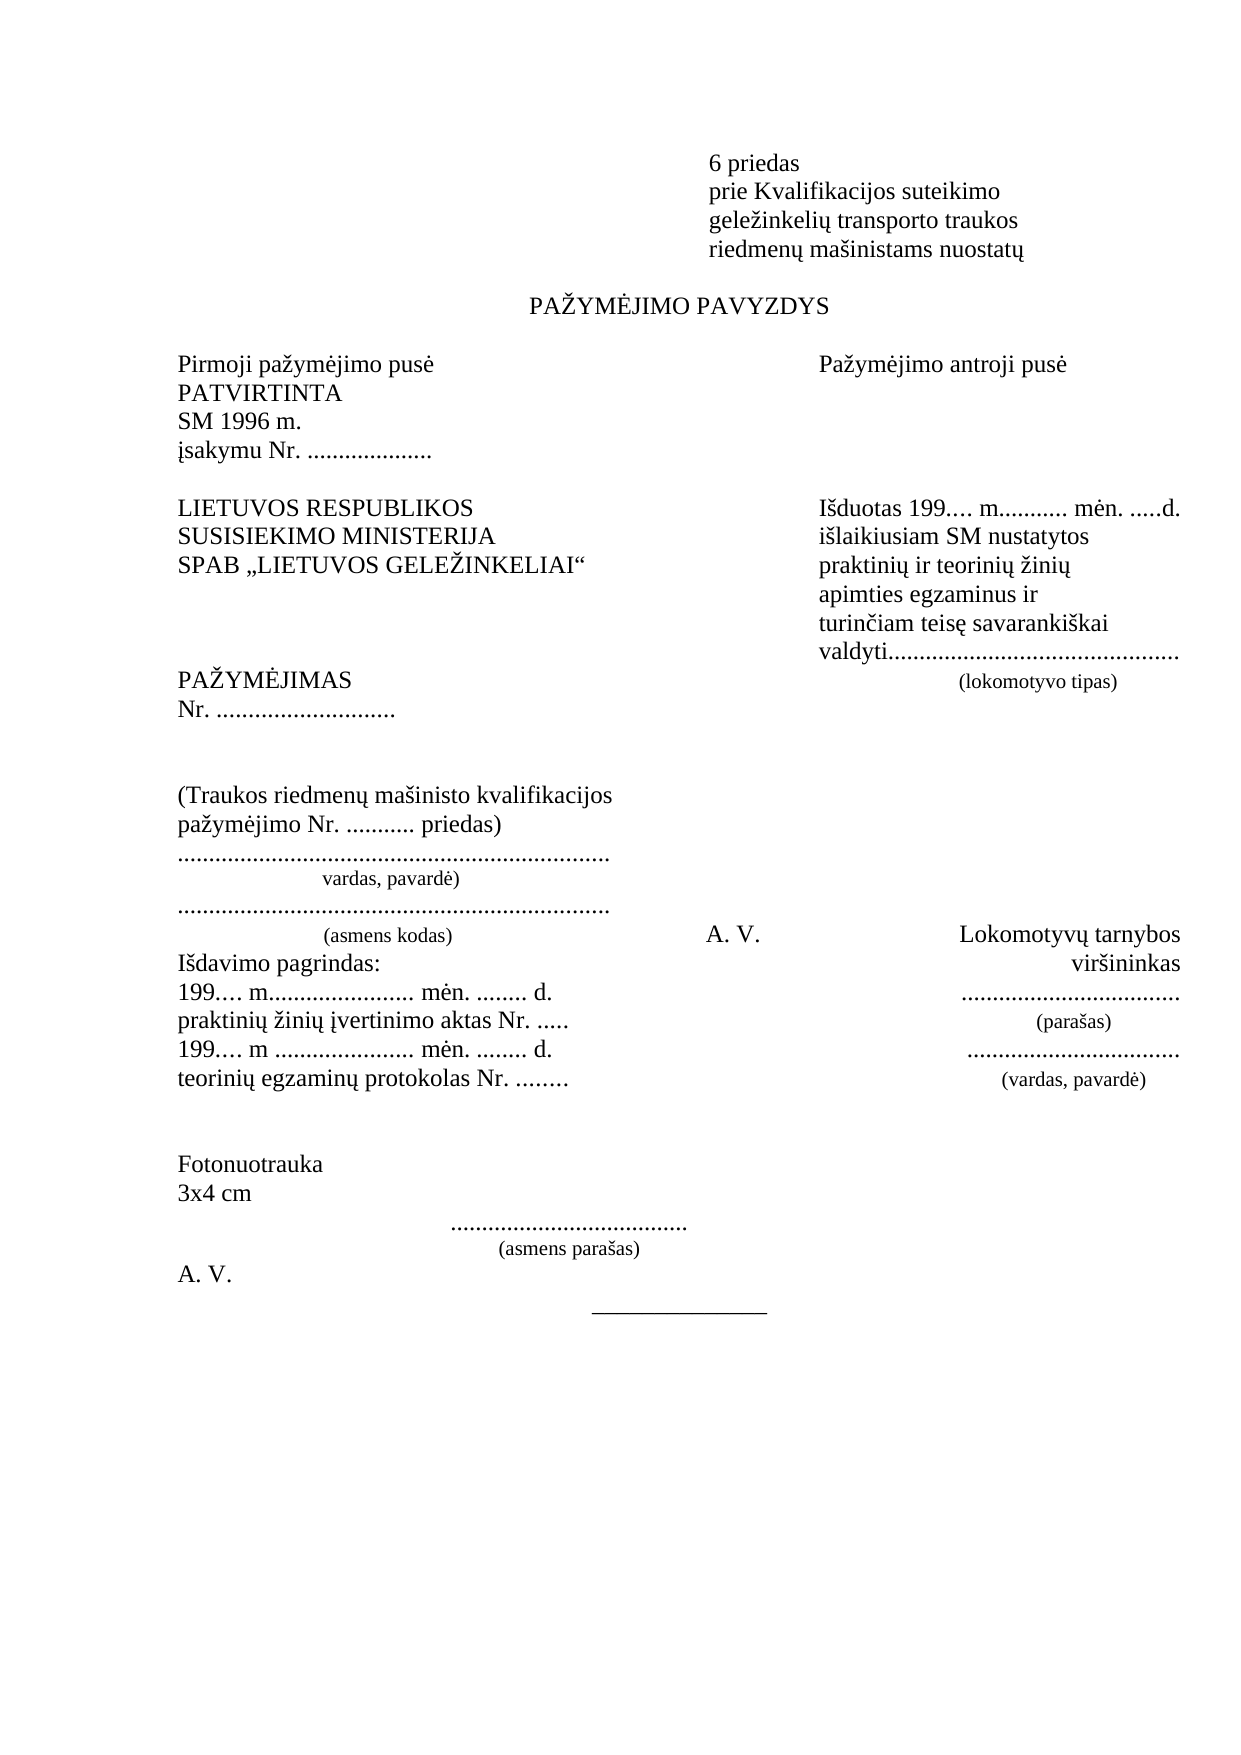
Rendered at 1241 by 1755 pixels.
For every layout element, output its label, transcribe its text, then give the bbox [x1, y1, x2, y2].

text 3x4 cm [177, 1178, 1181, 1207]
text ______________ [177, 1288, 1181, 1317]
text LIETUVOS RESPUBLIKOS Išduotas 199 m mėn. d. [177, 493, 1181, 521]
text apimties egzaminus ir [177, 579, 1181, 608]
text PAŽYMĖJIMO PAVYZDYS [177, 291, 1181, 320]
text (asmens parašas) [177, 1235, 1181, 1259]
text 199 m mėn. d. [177, 1034, 1181, 1063]
text įsakymu Nr. [177, 435, 1181, 464]
text SUSISIEKIMO MINISTERIJA išlaikiusiam SM nustatytos [177, 521, 1181, 550]
text praktinių žinių įvertinimo aktas Nr. (parašas) [177, 1005, 1181, 1034]
text PATVIRTINTA [177, 378, 1181, 406]
text SM 1996 m. [177, 406, 1181, 435]
text turinčiam teisę savarankiškai [177, 608, 1181, 636]
text geležinkelių transporto traukos [177, 205, 1181, 234]
text (asmens kodas) A. V. Lokomotyvų tarnybos [177, 919, 1181, 948]
text Nr. [177, 694, 1181, 723]
text A. V. [177, 1259, 1181, 1288]
text Pirmoji pažymėjimo pusė Pažymėjimo antroji pusė [177, 349, 1181, 378]
text 6 priedas [177, 148, 1181, 176]
text vardas, pavardė) [177, 866, 1181, 890]
text Fotonuotrauka [177, 1149, 1181, 1178]
text pažymėjimo Nr. priedas) [177, 809, 1181, 838]
text riedmenų mašinistams nuostatų [177, 234, 1181, 263]
text SPAB „LIETUVOS GELEŽINKELIAI“ praktinių ir teorinių žinių [177, 550, 1181, 579]
text valdyti [177, 636, 1181, 665]
text 199 m mėn. d. [177, 977, 1181, 1005]
text Išdavimo pagrindas: viršininkas [177, 948, 1181, 977]
text (Traukos riedmenų mašinisto kvalifikacijos [177, 780, 1181, 809]
text teorinių egzaminų protokolas Nr. (vardas, pavardė) [177, 1063, 1181, 1092]
text PAŽYMĖJIMAS (lokomotyvo tipas) [177, 665, 1181, 694]
text prie Kvalifikacijos suteikimo [177, 176, 1181, 205]
